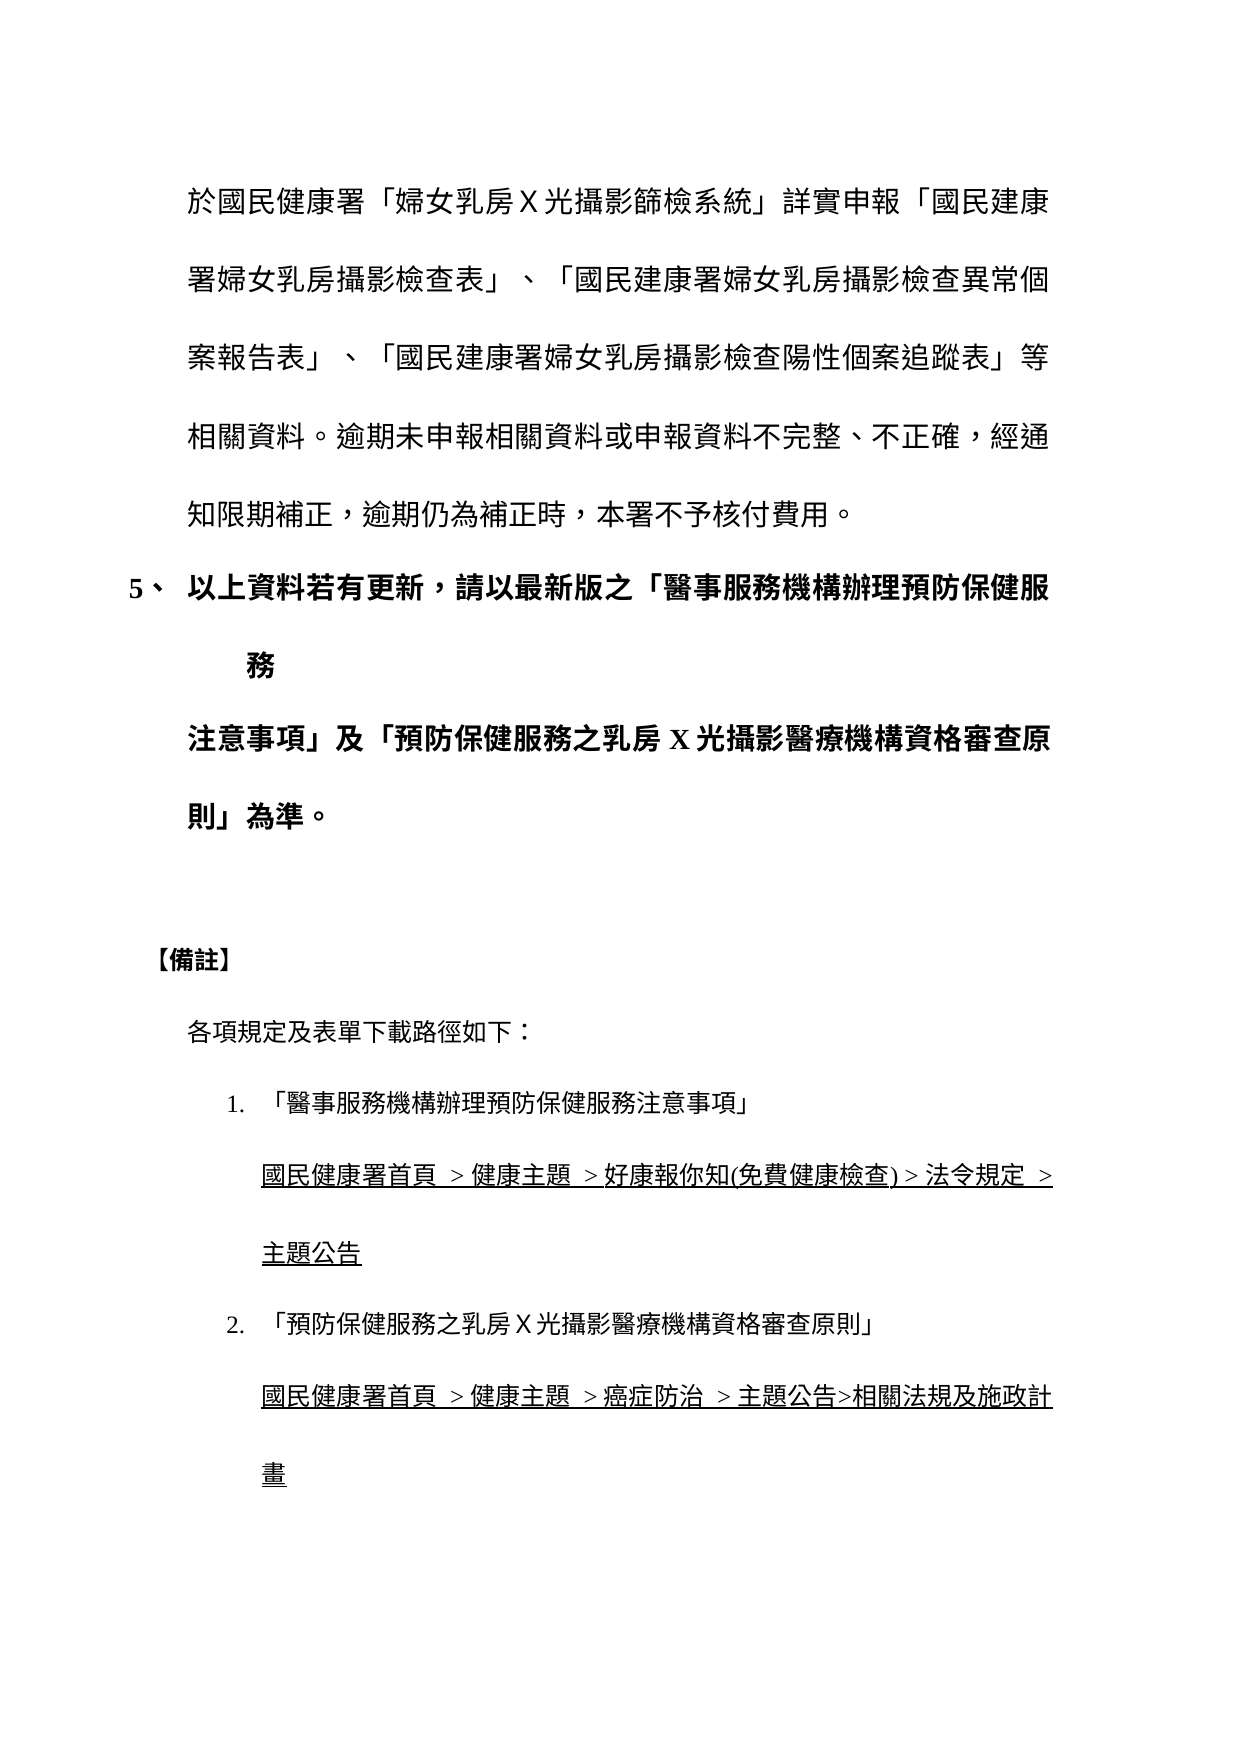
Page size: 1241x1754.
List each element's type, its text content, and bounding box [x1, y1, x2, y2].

text 於國民健康署「婦女乳房Ｘ光攝影篩檢系統」詳實申報「國民建康署婦女乳房攝影檢查表」、「國民建康署婦女乳房攝影檢查異常個案報告表」、「國民建康署婦女乳房攝影檢查陽性個案追蹤表」等相關資料。逾期未申報相關資料或申報資料不完整、不正確，經通知限期補正，逾期仍為補正時，本署不予核付費用。 [187, 158, 1053, 533]
text 主題公告 [261, 1187, 1053, 1272]
text 國民健康署首頁 > 健康主題 > 癌症防治 > 主題公告>相關法規及施政計 [261, 1353, 1053, 1407]
list 以上資料若有更新，請以最新版之「醫事服務機構辦理預防保健服務 [128, 544, 1053, 684]
text 畫 [261, 1409, 1053, 1493]
text 各項規定及表單下載路徑如下： [187, 988, 1053, 1051]
list 「預防保健服務之乳房Ｘ光攝影醫療機構資格審查原則」 [226, 1281, 1053, 1344]
text 國民健康署首頁 > 健康主題 > 好康報你知(免費健康檢查) > 法令規定 > [261, 1132, 1053, 1186]
text 【備註】 [144, 917, 1053, 979]
list 「醫事服務機構辦理預防保健服務注意事項」 [226, 1060, 1053, 1122]
text 注意事項」及「預防保健服務之乳房X光攝影醫療機構資格審查原則」為準。 [187, 695, 1053, 836]
